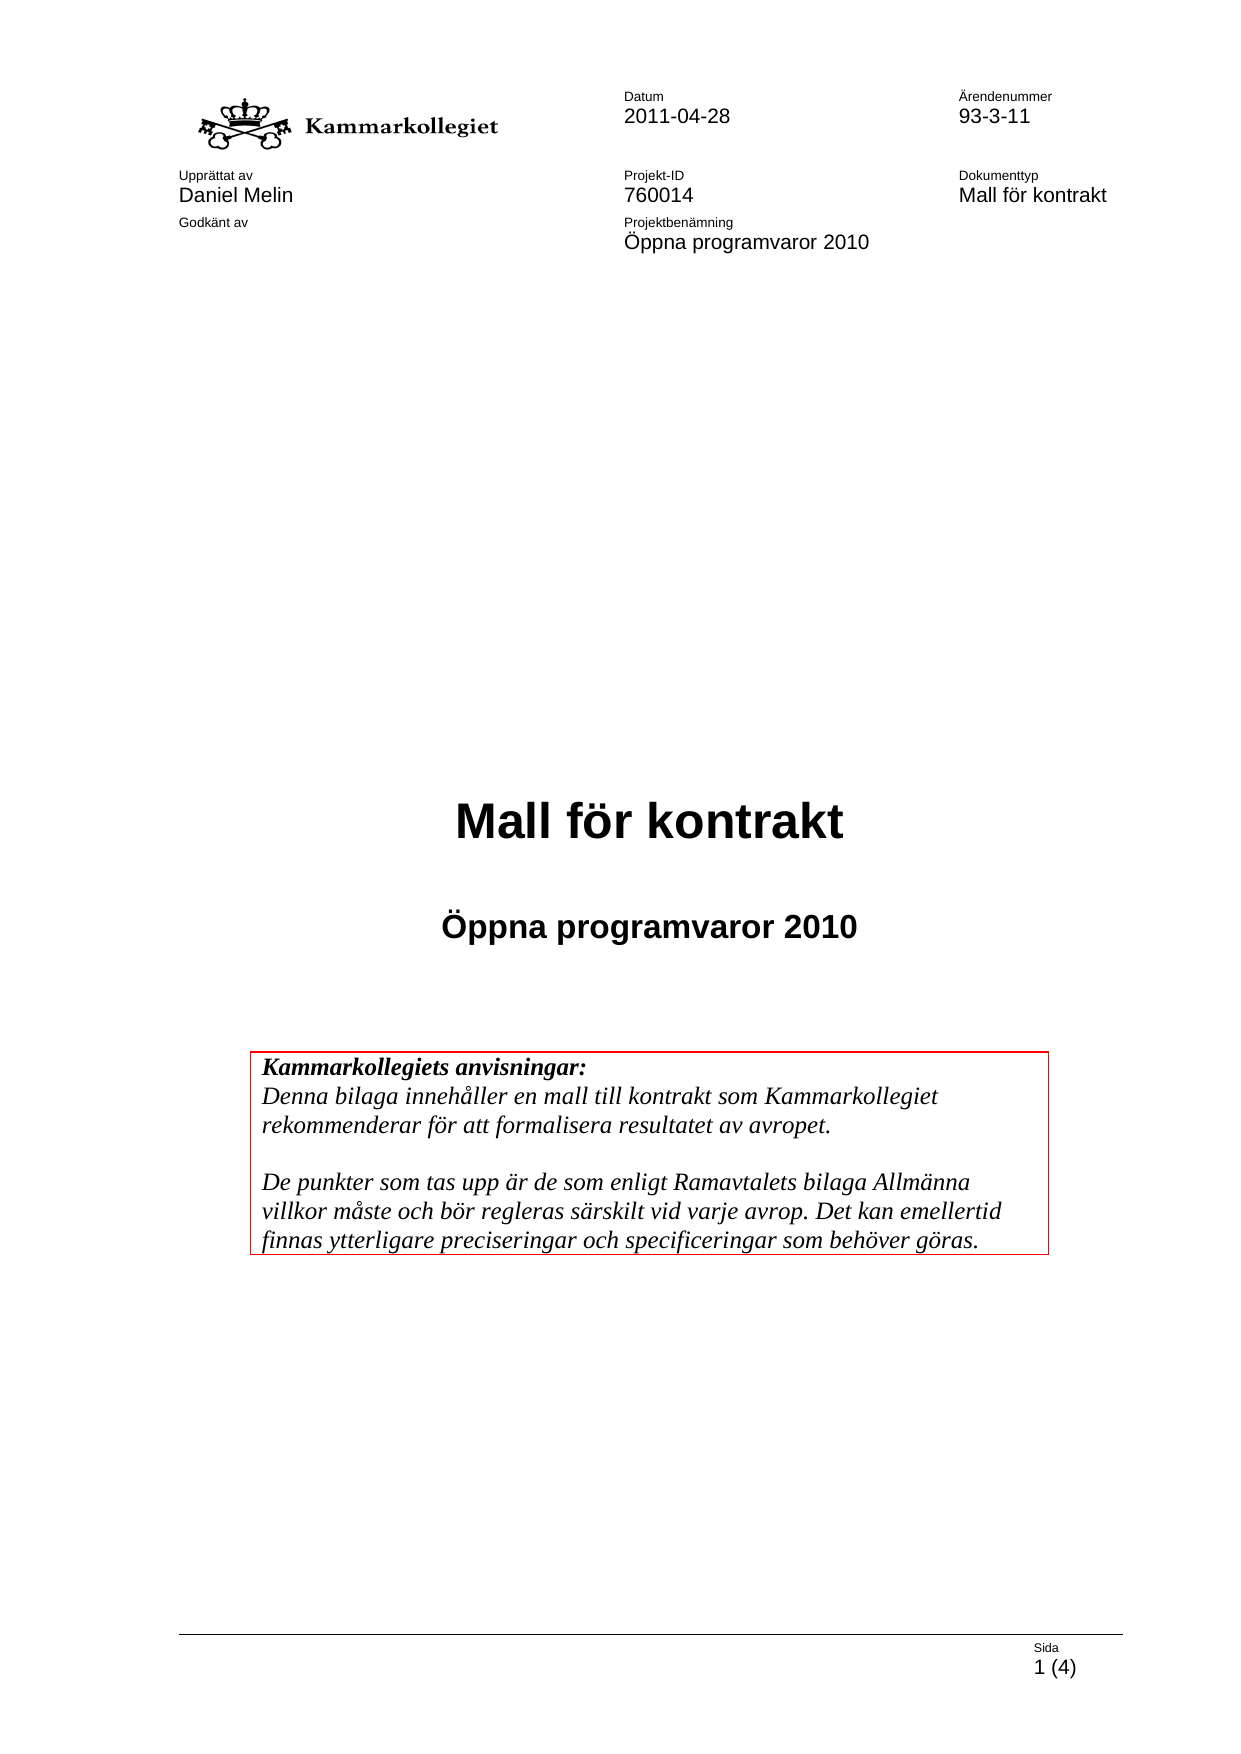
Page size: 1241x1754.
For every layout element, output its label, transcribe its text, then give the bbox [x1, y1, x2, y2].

text Mall för kontrakt [177, 792, 1122, 849]
text Öppna programvaror 2010 [177, 907, 1122, 945]
table_header Kammarkollegiets anvisningar: Denna bilaga innehåller en mall till kontrakt som Kammarkollegiet rekommenderar för att formalisera resultatet av avropet. De punkter som tas upp är de som enligt Ramavtalets bilaga Allmänna villkor måste och bör regleras särskilt vid varje avrop. Det kan emellertid finnas ytterligare preciseringar och specificeringar som behöver göras. [251, 1053, 1048, 1254]
picture [195, 97, 517, 152]
